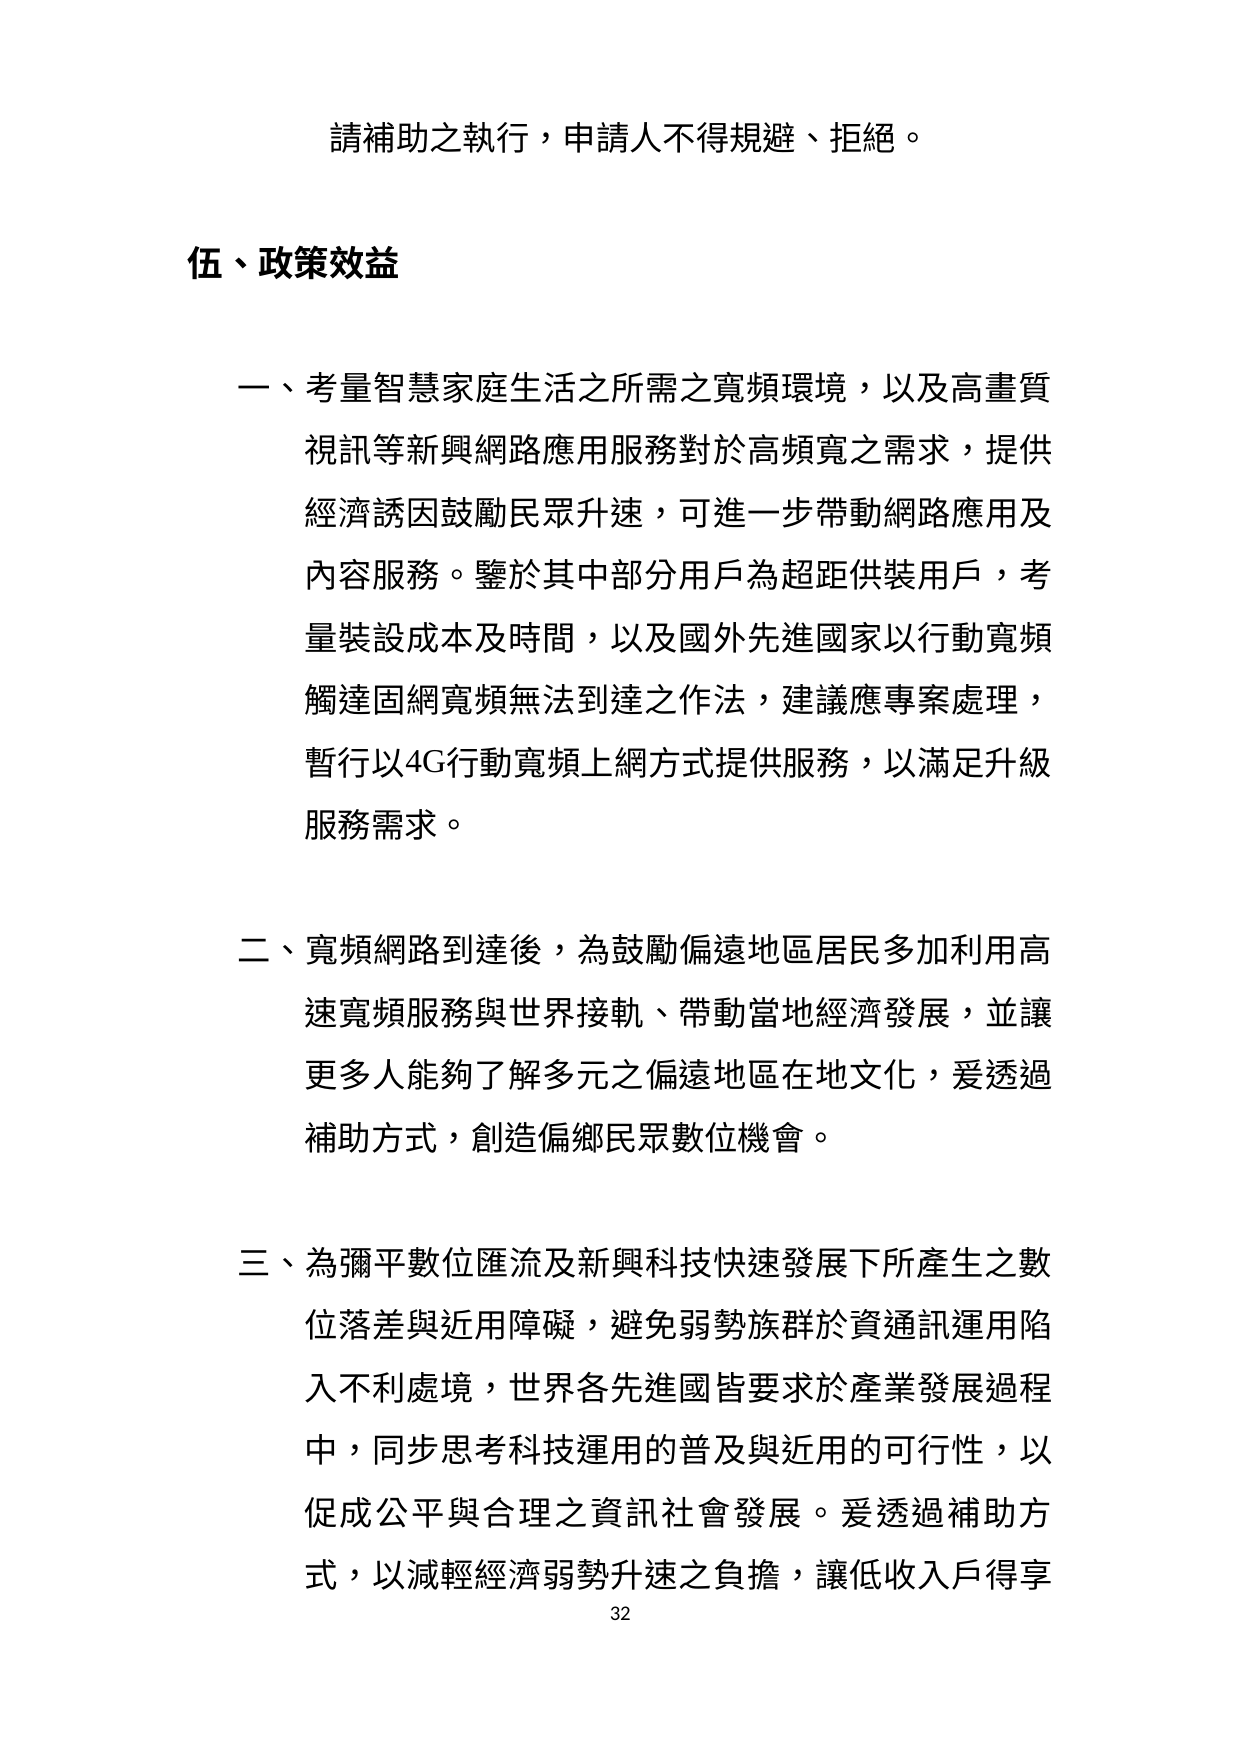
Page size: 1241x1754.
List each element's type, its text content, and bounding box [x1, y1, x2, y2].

text 一、考量智慧家庭生活之所需之寬頻環境，以及高畫質視訊等新興網路應用服務對於高頻寬之需求，提供經濟誘因鼓勵民眾升速，可進一步帶動網路應用及內容服務。鑒於其中部分用戶為超距供裝用戶，考量裝設成本及時間，以及國外先進國家以行動寬頻觸達固網寬頻無法到達之作法，建議應專案處理，暫行以4G行動寬頻上網方式提供服務，以滿足升級服務需求。 [237, 344, 1053, 844]
text 二、寬頻網路到達後，為鼓勵偏遠地區居民多加利用高速寬頻服務與世界接軌、帶動當地經濟發展，並讓更多人能夠了解多元之偏遠地區在地文化，爰透過補助方式，創造偏鄉民眾數位機會。 [237, 907, 1053, 1157]
text 伍、政策效益 [187, 219, 1053, 282]
text 請補助之執行，申請人不得規避、拒絕。 [262, 94, 1053, 157]
text 三、為彌平數位匯流及新興科技快速發展下所產生之數位落差與近用障礙，避免弱勢族群於資通訊運用陷入不利處境，世界各先進國皆要求於產業發展過程中，同步思考科技運用的普及與近用的可行性，以促成公平與合理之資訊社會發展。爰透過補助方式，以減輕經濟弱勢升速之負擔，讓低收入戶得享 [237, 1219, 1053, 1594]
